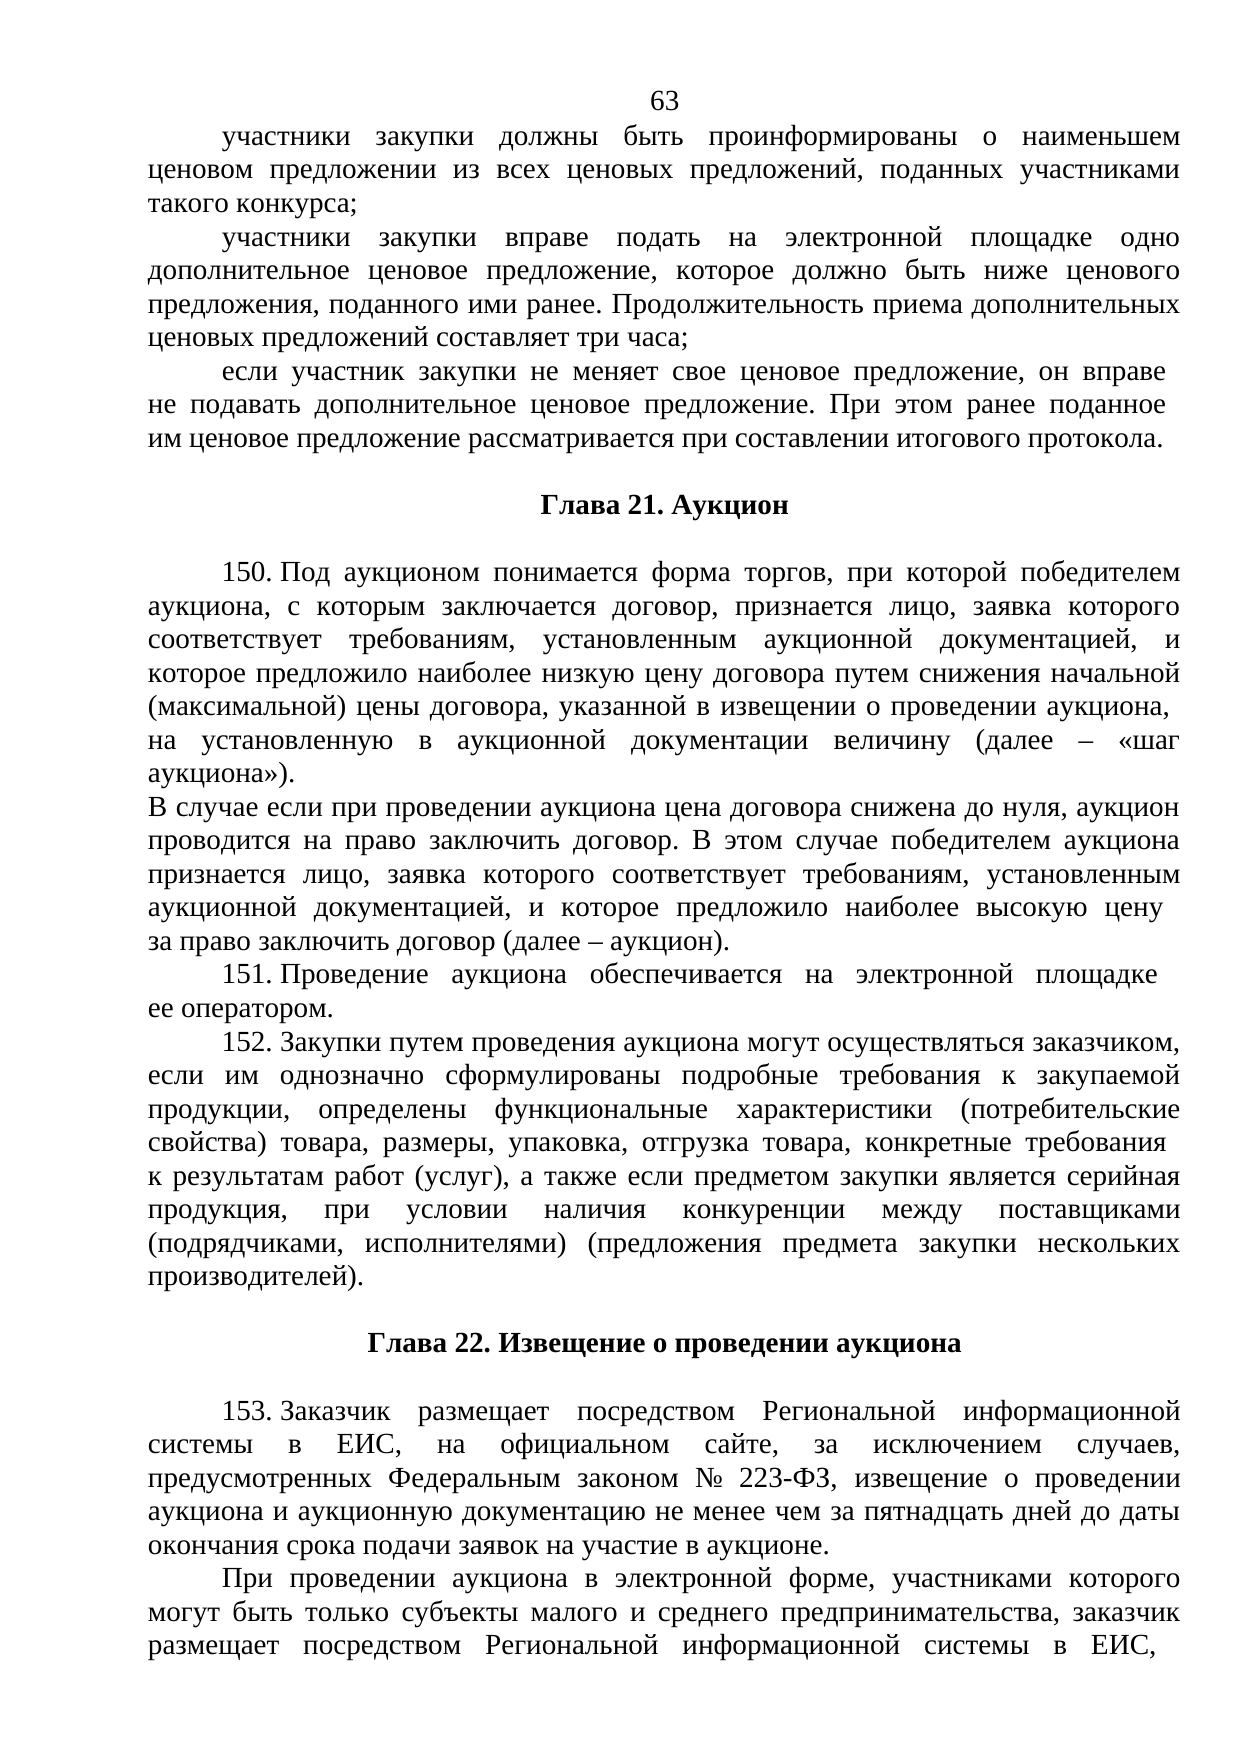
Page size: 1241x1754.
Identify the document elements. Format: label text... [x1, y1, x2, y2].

text Глава 22. Извещение о проведении аукциона [148, 1326, 1181, 1359]
text 150. Под аукционом понимается форма торгов, при которой победителем аукциона, с которым заключается договор, признается лицо, заявка которого соответствует требованиям, установленным аукционной документацией, и которое предложило наиболее низкую цену договора путем снижения начальной (максимальной) цены договора, указанной в извещении о проведении аукциона, на установленную в аукционной документации величину (далее – «шаг аукциона»). В случае если при проведении аукциона цена договора снижена до нуля, аукцион проводится на право заключить договор. В этом случае победителем аукциона признается лицо, заявка которого соответствует требованиям, установленным аукционной документацией, и которое предложило наиболее высокую цену за право заключить договор (далее – аукцион). [148, 554, 1181, 957]
text 152. Закупки путем проведения аукциона могут осуществляться заказчиком, если им однозначно сформулированы подробные требования к закупаемой продукции, определены функциональные характеристики (потребительские свойства) товара, размеры, упаковка, отгрузка товара, конкретные требования к результатам работ (услуг), а также если предметом закупки является серийная продукция, при условии наличия конкуренции между поставщиками (подрядчиками, исполнителями) (предложения предмета закупки нескольких производителей). [148, 1024, 1181, 1292]
text 153. Заказчик размещает посредством Региональной информационной системы в ЕИС, на официальном сайте, за исключением случаев, предусмотренных Федеральным законом № 223-ФЗ, извещение о проведении аукциона и аукционную документацию не менее чем за пятнадцать дней до даты окончания срока подачи заявок на участие в аукционе. [148, 1393, 1181, 1560]
text Глава 21. Аукцион [148, 487, 1181, 521]
text участники закупки вправе подать на электронной площадке одно дополнительное ценовое предложение, которое должно быть ниже ценового предложения, поданного ими ранее. Продолжительность приема дополнительных ценовых предложений составляет три часа; [148, 219, 1181, 353]
text 151. Проведение аукциона обеспечивается на электронной площадке ее оператором. [148, 957, 1181, 1024]
text При проведении аукциона в электронной форме, участниками которого могут быть только субъекты малого и среднего предпринимательства, заказчик размещает посредством Региональной информационной системы в ЕИС, [148, 1560, 1181, 1661]
text если участник закупки не меняет свое ценовое предложение, он вправе не подавать дополнительное ценовое предложение. При этом ранее поданное им ценовое предложение рассматривается при составлении итогового протокола. [148, 353, 1181, 453]
text участники закупки должны быть проинформированы о наименьшем ценовом предложении из всех ценовых предложений, поданных участниками такого конкурса; [148, 118, 1181, 219]
